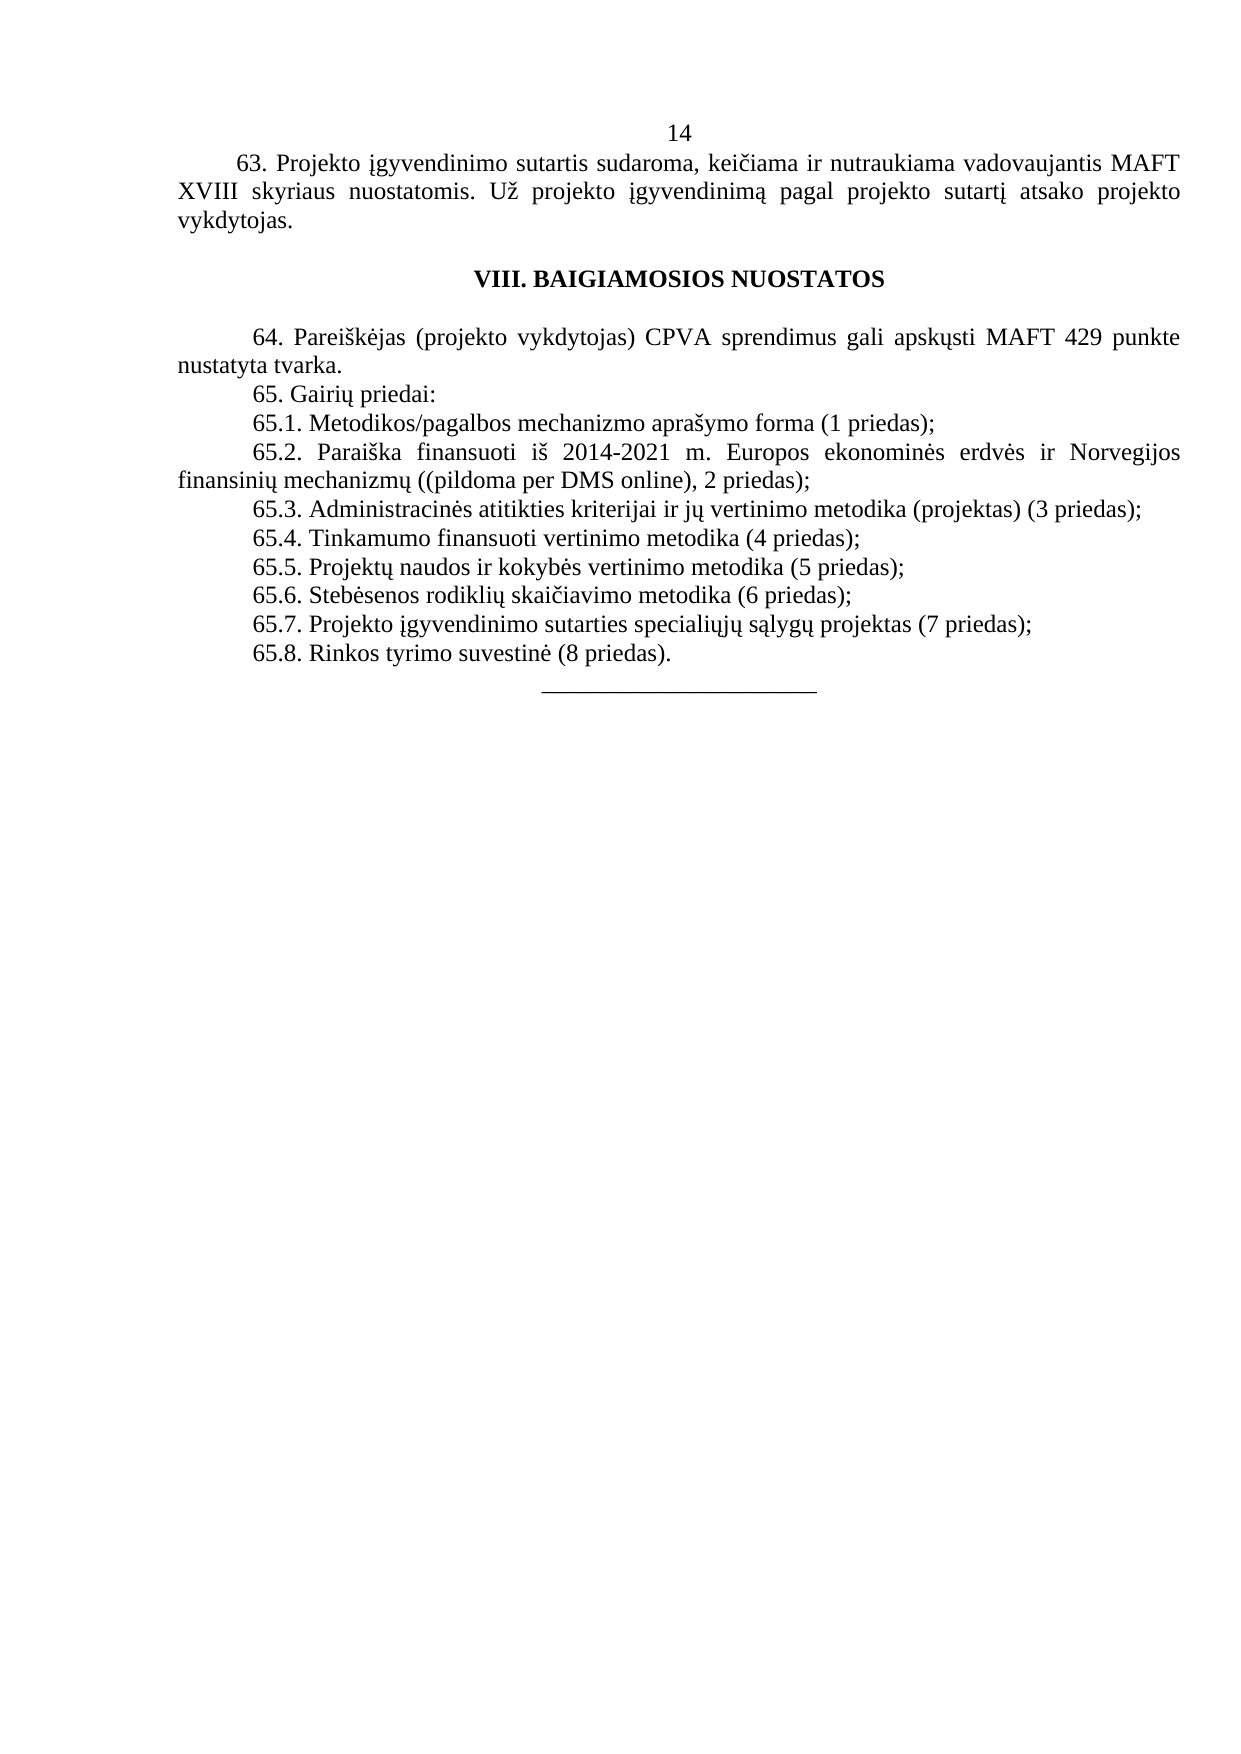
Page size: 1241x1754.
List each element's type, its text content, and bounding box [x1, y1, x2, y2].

text 65.4. Tinkamumo finansuoti vertinimo metodika (4 priedas); [177, 523, 1181, 552]
text 64. Pareiškėjas (projekto vykdytojas) CPVA sprendimus gali apskųsti MAFT 429 punkte nustatyta tvarka. [177, 322, 1181, 379]
text 65.8. Rinkos tyrimo suvestinė (8 priedas). [177, 638, 1181, 667]
text VIII. BAIGIAMOSIOS NUOSTATOS [177, 264, 1181, 293]
text 65.1. Metodikos/pagalbos mechanizmo aprašymo forma (1 priedas); [177, 408, 1181, 437]
text 65.5. Projektų naudos ir kokybės vertinimo metodika (5 priedas); [177, 552, 1181, 581]
text 65. Gairių priedai: [177, 379, 1181, 408]
text ______________________ [177, 667, 1181, 696]
text 65.6. Stebėsenos rodiklių skaičiavimo metodika (6 priedas); [177, 581, 1181, 609]
text 63. Projekto įgyvendinimo sutartis sudaroma, keičiama ir nutraukiama vadovaujantis MAFT XVIII skyriaus nuostatomis. Už projekto įgyvendinimą pagal projekto sutartį atsako projekto vykdytojas. [177, 148, 1181, 234]
text 65.7. Projekto įgyvendinimo sutarties specialiųjų sąlygų projektas (7 priedas); [177, 609, 1181, 638]
text 65.2. Paraiška finansuoti iš 2014-2021 m. Europos ekonominės erdvės ir Norvegijos finansinių mechanizmų ((pildoma per DMS online), 2 priedas); [177, 437, 1181, 494]
text 65.3. Administracinės atitikties kriterijai ir jų vertinimo metodika (projektas) (3 priedas); [177, 494, 1181, 523]
